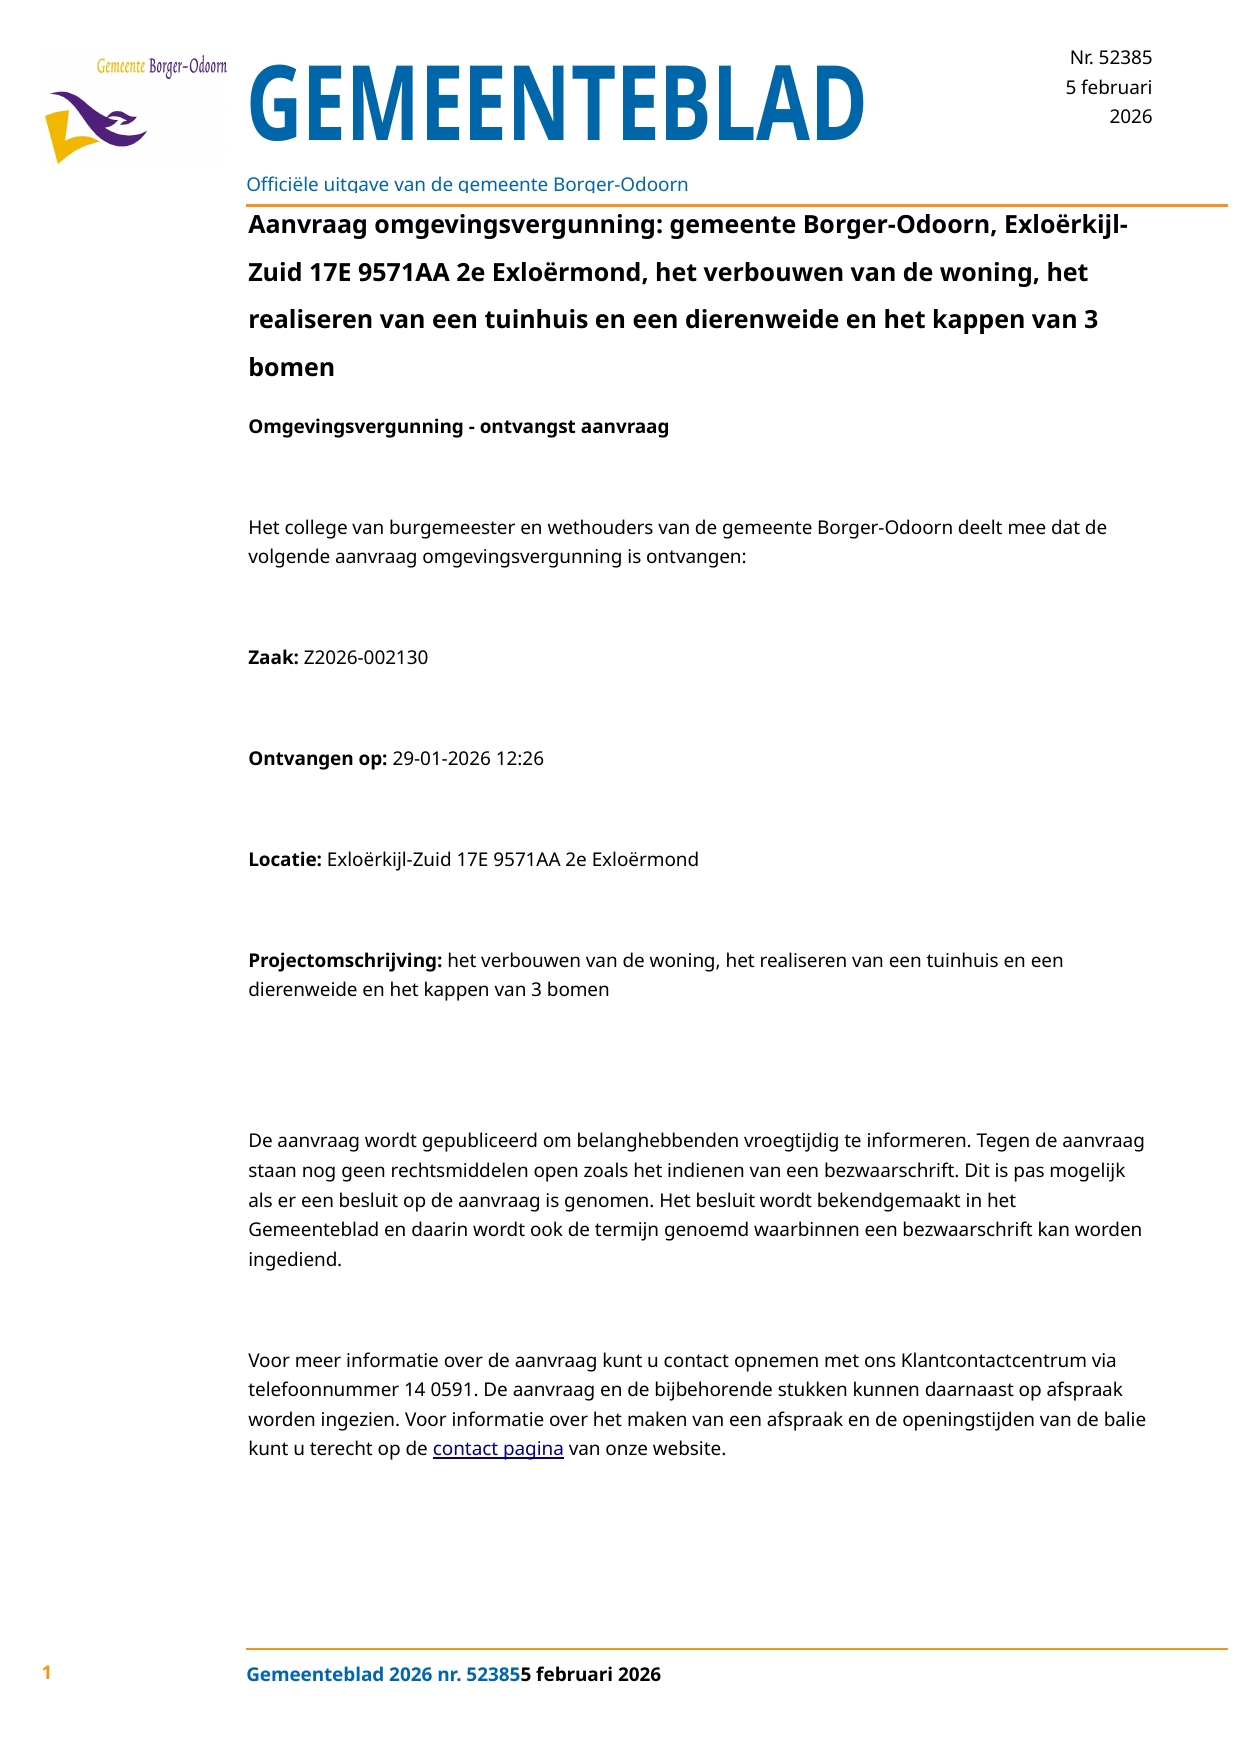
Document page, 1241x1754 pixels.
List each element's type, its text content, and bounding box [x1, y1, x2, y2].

text Ontvangen op: 29-01-2026 12:26 [248, 745, 1152, 771]
text Aanvraag omgevingsvergunning: gemeente Borger-Odoorn, Exloërkijl-Zuid 17E 9571AA 2e Exloërmond, het verbouwen van de woning, het realiseren van een tuinhuis en een dierenweide en het kappen van 3 bomen [248, 207, 1152, 384]
text De aanvraag wordt gepubliceerd om belanghebbenden vroegtijdig te informeren. Tegen de aanvraag staan nog geen rechtsmiddelen open zoals het indienen van een bezwaarschrift. Dit is pas mogelijk als er een besluit op de aanvraag is genomen. Het besluit wordt bekendgemaakt in het Gemeenteblad en daarin wordt ook de termijn genoemd waarbinnen een bezwaarschrift kan worden ingediend. [248, 1128, 1152, 1272]
text Locatie: Exloërkijl-Zuid 17E 9571AA 2e Exloërmond [248, 846, 1152, 872]
picture [41, 47, 231, 172]
text Omgevingsvergunning - ontvangst aanvraag [248, 413, 1152, 439]
text Het college van burgemeester en wethouders van de gemeente Borger-Odoorn deelt mee dat de volgende aanvraag omgevingsvergunning is ontvangen: [248, 514, 1152, 569]
text Zaak: Z2026-002130 [248, 644, 1152, 670]
text Projectomschrijving: het verbouwen van de woning, het realiseren van een tuinhuis en een dierenweide en het kappen van 3 bomen [248, 947, 1152, 1002]
text Voor meer informatie over de aanvraag kunt u contact opnemen met ons Klantcontactcentrum via telefoonnummer 14 0591. De aanvraag en de bijbehorende stukken kunnen daarnaast op afspraak worden ingezien. Voor informatie over het maken van een afspraak en de openingstijden van de balie kunt u terecht op de contact pagina van onze website. [248, 1347, 1152, 1461]
